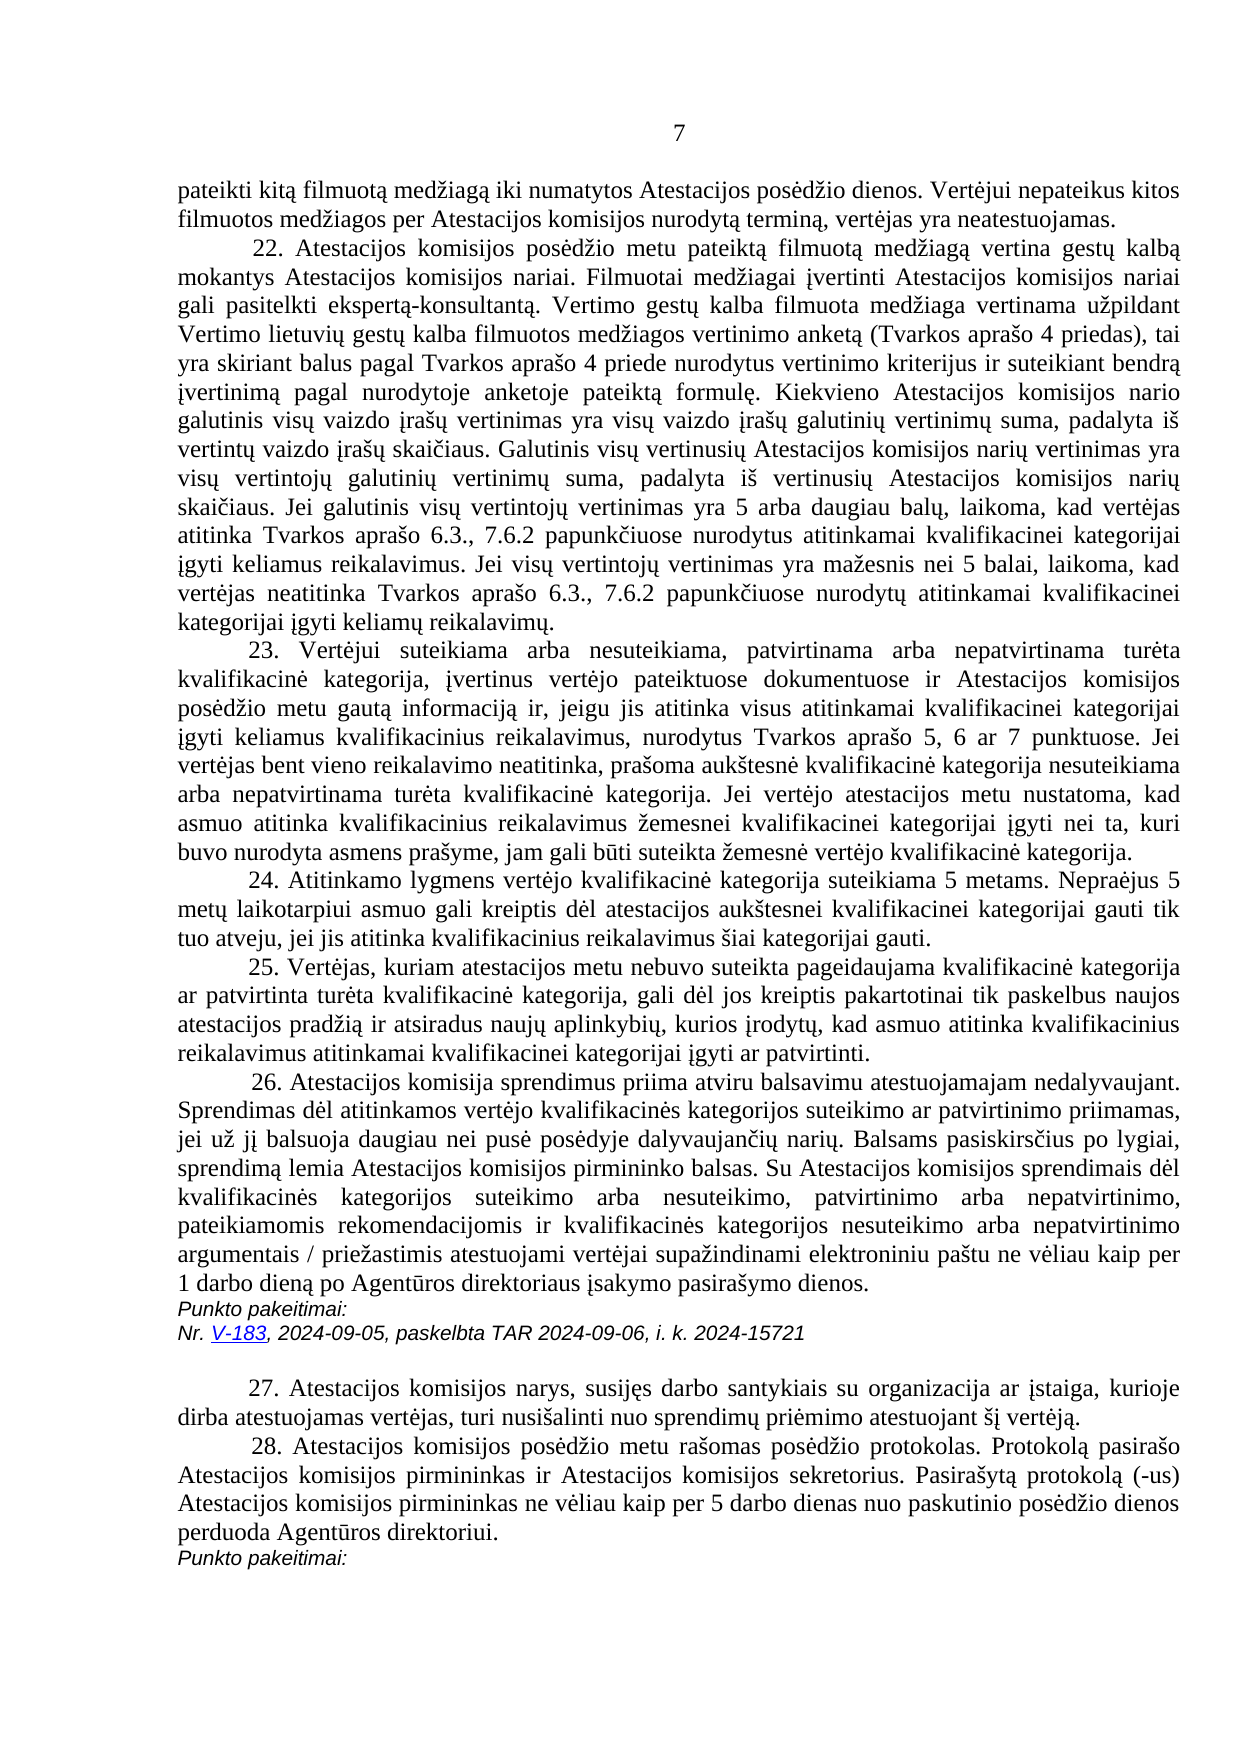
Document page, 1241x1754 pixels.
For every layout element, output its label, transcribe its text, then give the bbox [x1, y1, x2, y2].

text 28. Atestacijos komisijos posėdžio metu rašomas posėdžio protokolas. Protokolą pasirašo Atestacijos komisijos pirmininkas ir Atestacijos komisijos sekretorius. Pasirašytą protokolą (-us) Atestacijos komisijos pirmininkas ne vėliau kaip per 5 darbo dienas nuo paskutinio posėdžio dienos perduoda Agentūros direktoriui. [177, 1431, 1181, 1546]
text 23. Vertėjui suteikiama arba nesuteikiama, patvirtinama arba nepatvirtinama turėta kvalifikacinė kategorija, įvertinus vertėjo pateiktuose dokumentuose ir Atestacijos komisijos posėdžio metu gautą informaciją ir, jeigu jis atitinka visus atitinkamai kvalifikacinei kategorijai įgyti keliamus kvalifikacinius reikalavimus, nurodytus Tvarkos aprašo 5, 6 ar 7 punktuose. Jei vertėjas bent vieno reikalavimo neatitinka, prašoma aukštesnė kvalifikacinė kategorija nesuteikiama arba nepatvirtinama turėta kvalifikacinė kategorija. Jei vertėjo atestacijos metu nustatoma, kad asmuo atitinka kvalifikacinius reikalavimus žemesnei kvalifikacinei kategorijai įgyti nei ta, kuri buvo nurodyta asmens prašyme, jam gali būti suteikta žemesnė vertėjo kvalifikacinė kategorija. [177, 636, 1181, 866]
text 24. Atitinkamo lygmens vertėjo kvalifikacinė kategorija suteikiama 5 metams. Nepraėjus 5 metų laikotarpiui asmuo gali kreiptis dėl atestacijos aukštesnei kvalifikacinei kategorijai gauti tik tuo atveju, jei jis atitinka kvalifikacinius reikalavimus šiai kategorijai gauti. [177, 866, 1181, 952]
text Nr. V-183, 2024-09-05, paskelbta TAR 2024-09-06, i. k. 2024-15721 [177, 1321, 1181, 1345]
text pateikti kitą filmuotą medžiagą iki numatytos Atestacijos posėdžio dienos. Vertėjui nepateikus kitos filmuotos medžiagos per Atestacijos komisijos nurodytą terminą, vertėjas yra neatestuojamas. [177, 176, 1181, 233]
text 22. Atestacijos komisijos posėdžio metu pateiktą filmuotą medžiagą vertina gestų kalbą mokantys Atestacijos komisijos nariai. Filmuotai medžiagai įvertinti Atestacijos komisijos nariai gali pasitelkti ekspertą-konsultantą. Vertimo gestų kalba filmuota medžiaga vertinama užpildant Vertimo lietuvių gestų kalba filmuotos medžiagos vertinimo anketą (Tvarkos aprašo 4 priedas), tai yra skiriant balus pagal Tvarkos aprašo 4 priede nurodytus vertinimo kriterijus ir suteikiant bendrą įvertinimą pagal nurodytoje anketoje pateiktą formulę. Kiekvieno Atestacijos komisijos nario galutinis visų vaizdo įrašų vertinimas yra visų vaizdo įrašų galutinių vertinimų suma, padalyta iš vertintų vaizdo įrašų skaičiaus. Galutinis visų vertinusių Atestacijos komisijos narių vertinimas yra visų vertintojų galutinių vertinimų suma, padalyta iš vertinusių Atestacijos komisijos narių skaičiaus. Jei galutinis visų vertintojų vertinimas yra 5 arba daugiau balų, laikoma, kad vertėjas atitinka Tvarkos aprašo 6.3., 7.6.2 papunkčiuose nurodytus atitinkamai kvalifikacinei kategorijai įgyti keliamus reikalavimus. Jei visų vertintojų vertinimas yra mažesnis nei 5 balai, laikoma, kad vertėjas neatitinka Tvarkos aprašo 6.3., 7.6.2 papunkčiuose nurodytų atitinkamai kvalifikacinei kategorijai įgyti keliamų reikalavimų. [177, 233, 1181, 636]
text 26. Atestacijos komisija sprendimus priima atviru balsavimu atestuojamajam nedalyvaujant. Sprendimas dėl atitinkamos vertėjo kvalifikacinės kategorijos suteikimo ar patvirtinimo priimamas, jei už jį balsuoja daugiau nei pusė posėdyje dalyvaujančių narių. Balsams pasiskirsčius po lygiai, sprendimą lemia Atestacijos komisijos pirmininko balsas. Su Atestacijos komisijos sprendimais dėl kvalifikacinės kategorijos suteikimo arba nesuteikimo, patvirtinimo arba nepatvirtinimo, pateikiamomis rekomendacijomis ir kvalifikacinės kategorijos nesuteikimo arba nepatvirtinimo argumentais / priežastimis atestuojami vertėjai supažindinami elektroniniu paštu ne vėliau kaip per 1 darbo dieną po Agentūros direktoriaus įsakymo pasirašymo dienos. [177, 1067, 1181, 1297]
text Punkto pakeitimai: [177, 1546, 1181, 1570]
text 25. Vertėjas, kuriam atestacijos metu nebuvo suteikta pageidaujama kvalifikacinė kategorija ar patvirtinta turėta kvalifikacinė kategorija, gali dėl jos kreiptis pakartotinai tik paskelbus naujos atestacijos pradžią ir atsiradus naujų aplinkybių, kurios įrodytų, kad asmuo atitinka kvalifikacinius reikalavimus atitinkamai kvalifikacinei kategorijai įgyti ar patvirtinti. [177, 952, 1181, 1067]
text 27. Atestacijos komisijos narys, susijęs darbo santykiais su organizacija ar įstaiga, kurioje dirba atestuojamas vertėjas, turi nusišalinti nuo sprendimų priėmimo atestuojant šį vertėją. [177, 1373, 1181, 1431]
text Punkto pakeitimai: [177, 1297, 1181, 1321]
